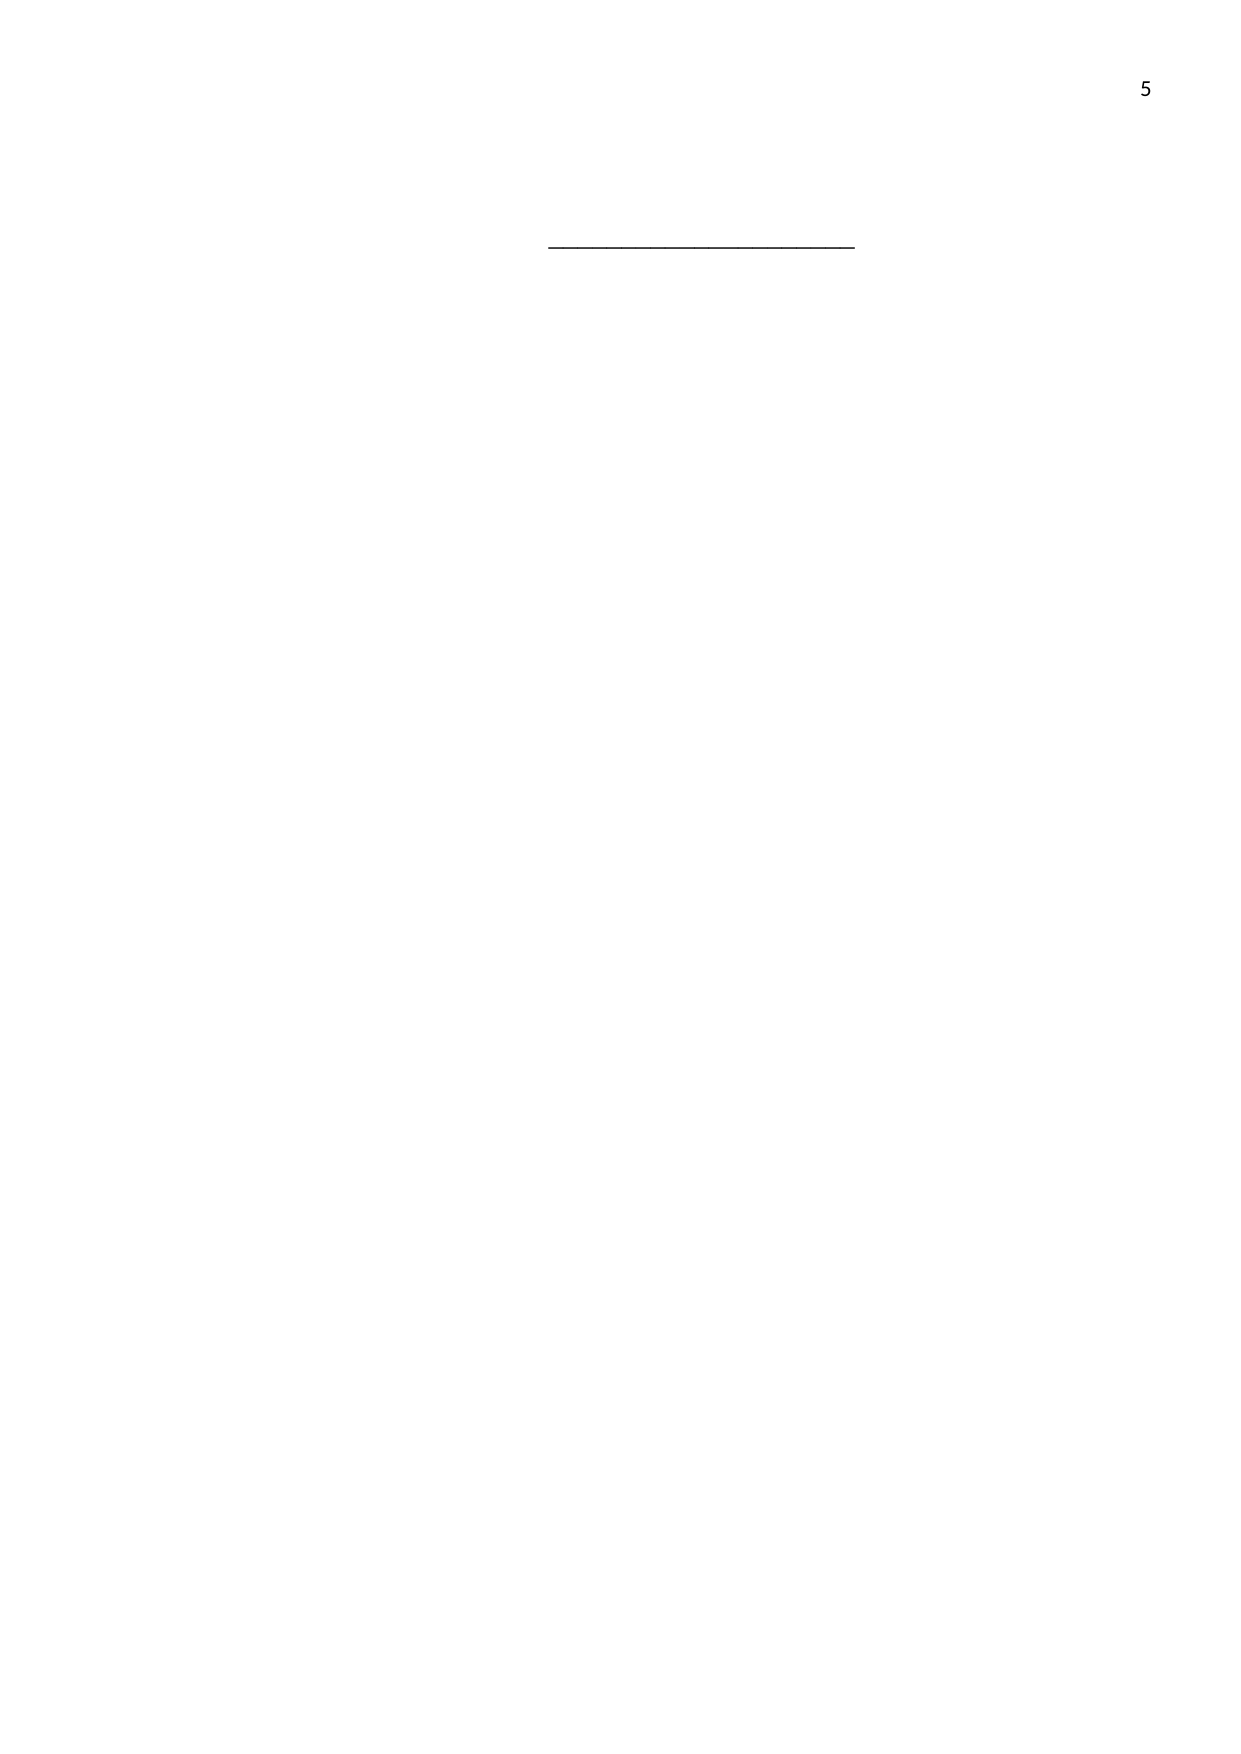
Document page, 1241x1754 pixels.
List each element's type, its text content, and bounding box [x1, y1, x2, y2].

text _____________________ [177, 218, 1152, 251]
